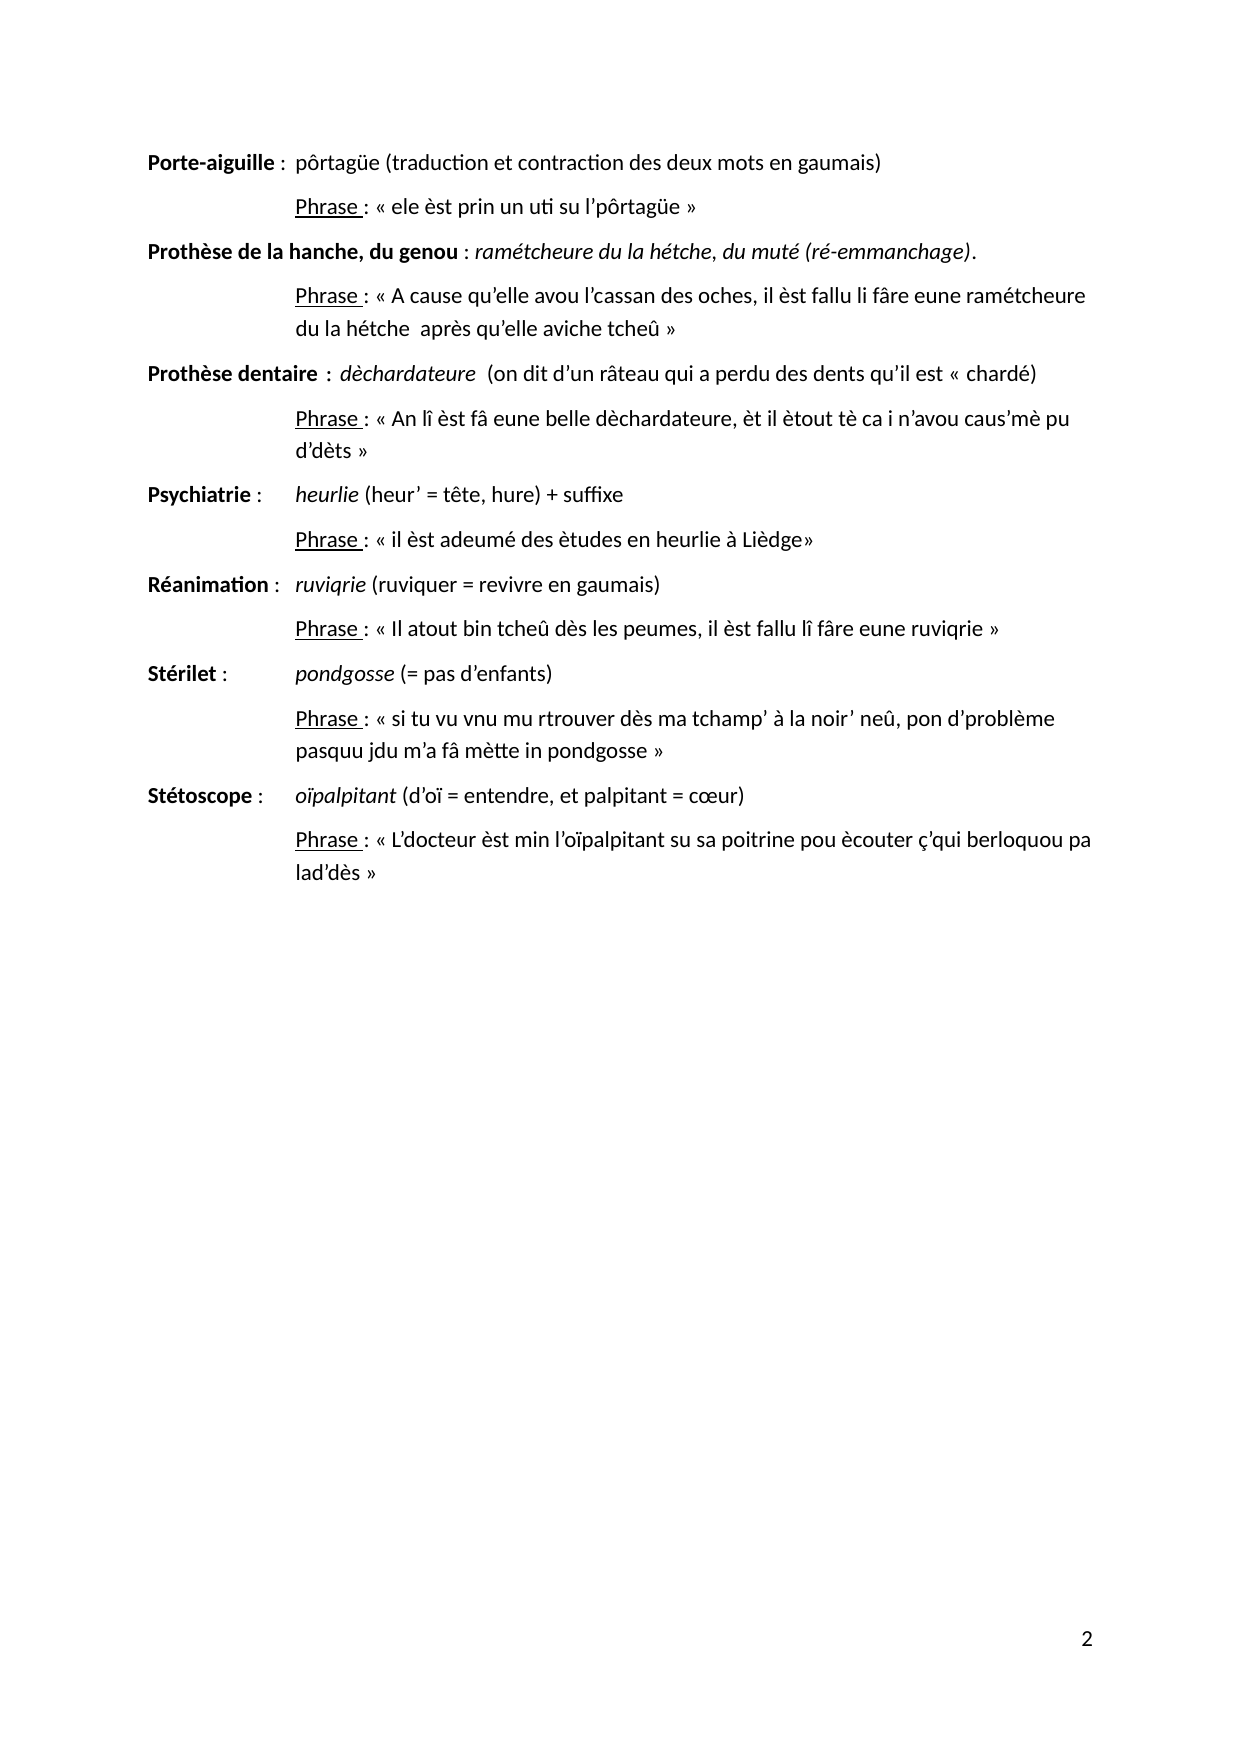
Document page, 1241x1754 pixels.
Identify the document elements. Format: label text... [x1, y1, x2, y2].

text Phrase : « si tu vu vnu mu rtrouver dès ma tchamp’ à la noir’ neû, pon d’problème pasquu jdu m’a fâ mètte in pondgosse » [295, 704, 1093, 764]
text Phrase : « il èst adeumé des ètudes en heurlie à Lièdge» [221, 525, 1093, 553]
text Phrase : « ele èst prin un uti su l’pôrtagüe » [221, 192, 1093, 220]
text Porte-aiguille : pôrtagüe (traduction et contraction des deux mots en gaumais) [148, 148, 1093, 176]
text Phrase : « An lî èst fâ eune belle dèchardateure, èt il ètout tè ca i n’avou caus’mè pu d’dèts » [295, 404, 1093, 464]
text Psychiatrie : heurlie (heur’ = tête, hure) + suffixe [148, 481, 1093, 508]
text Stétoscope : oïpalpitant (d’oï = entendre, et palpitant = cœur) [148, 781, 1093, 809]
text Phrase : « Il atout bin tcheû dès les peumes, il èst fallu lî fâre eune ruviqrie » [221, 614, 1093, 643]
text Phrase : « L’docteur èst min l’oïpalpitant su sa poitrine pou ècouter ç’qui berloquou pa lad’dès » [295, 826, 1093, 886]
text Phrase : « A cause qu’elle avou l’cassan des oches, il èst fallu li fâre eune ramétcheure du la hétche après qu’elle aviche tcheû » [295, 282, 1093, 342]
text Prothèse de la hanche, du genou : ramétcheure du la hétche, du muté (ré-emmanchage). [148, 237, 1093, 265]
text Prothèse dentaire : dèchardateure (on dit d’un râteau qui a perdu des dents qu’il est « chardé) [148, 358, 1093, 387]
text Stérilet : pondgosse (= pas d’enfants) [148, 659, 1093, 687]
text Réanimation : ruviqrie (ruviquer = revivre en gaumais) [148, 570, 1093, 598]
